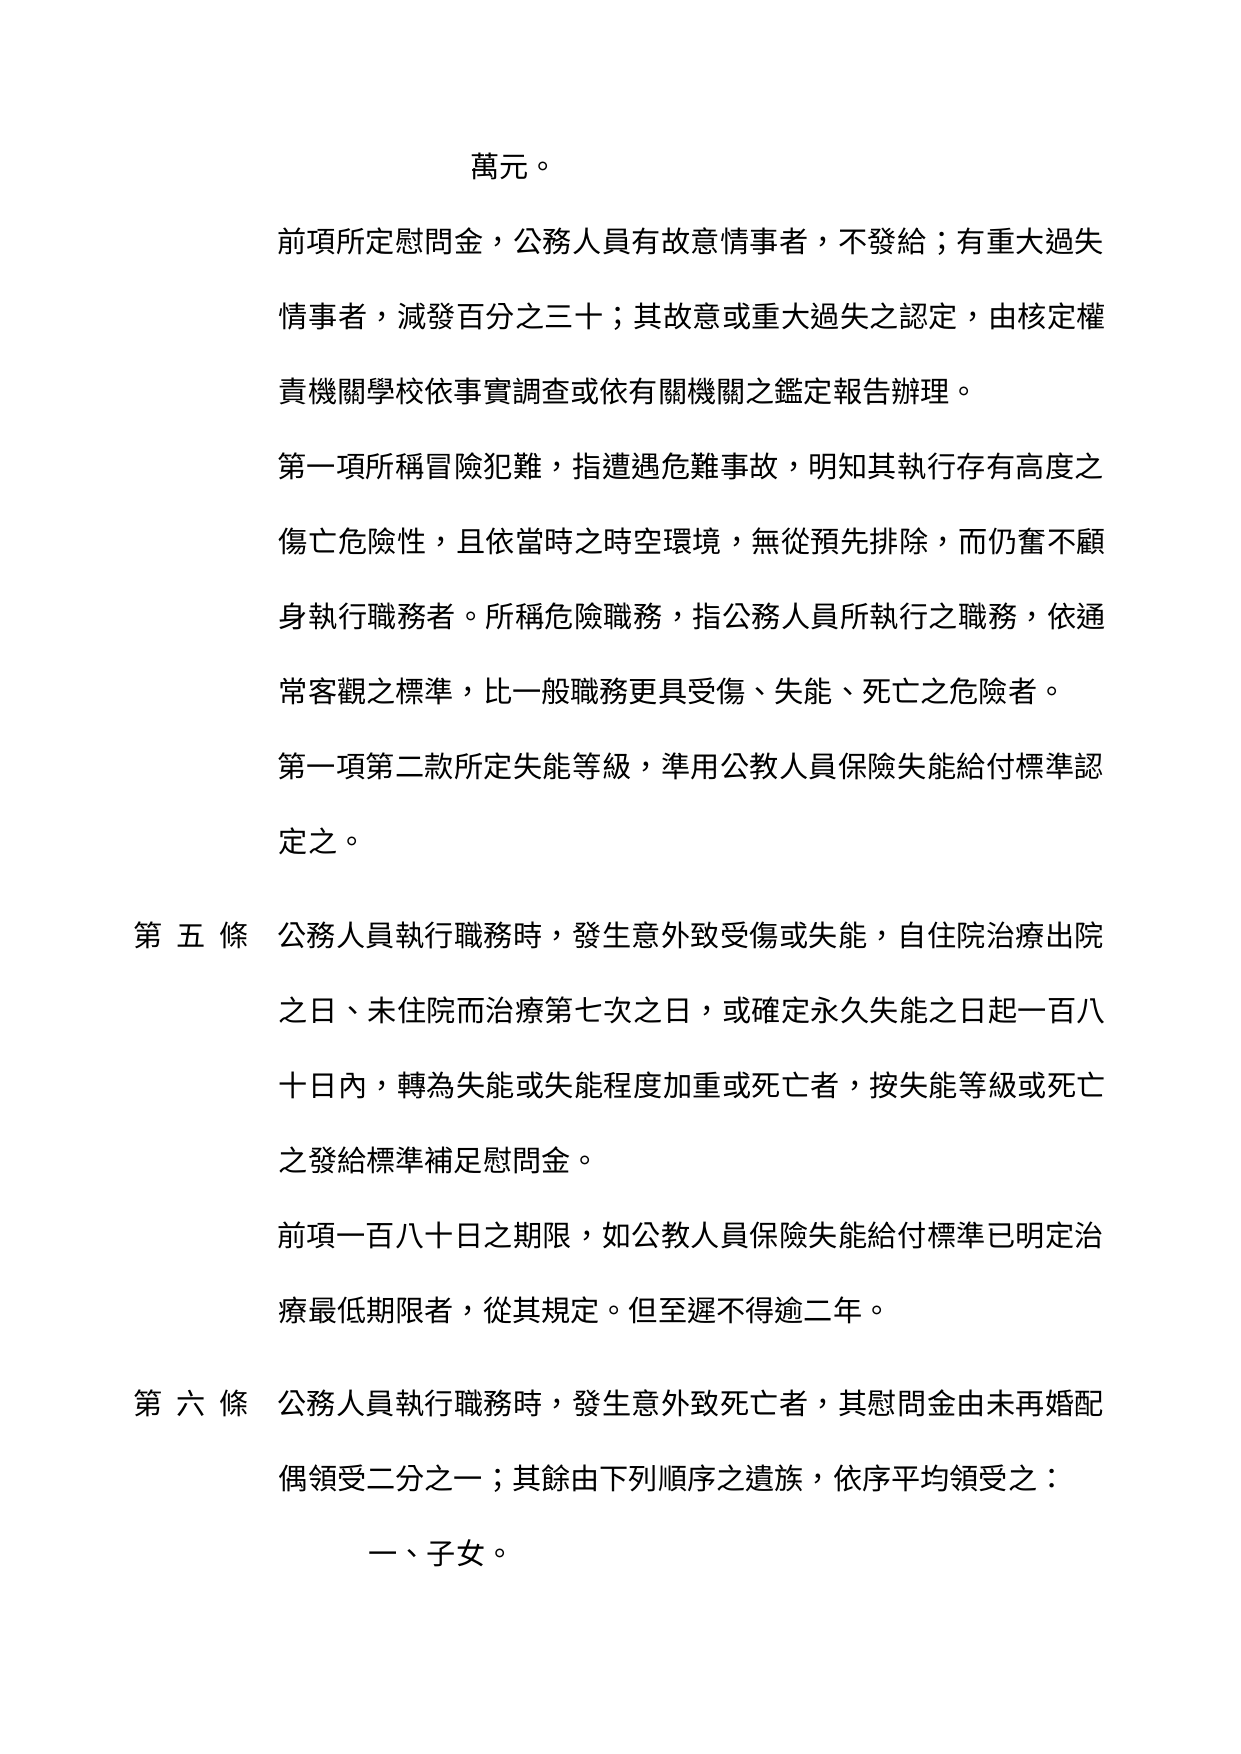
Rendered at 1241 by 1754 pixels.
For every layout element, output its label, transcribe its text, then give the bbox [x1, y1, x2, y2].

text 前項一百八十日之期限，如公教人員保險失能給付標準已明定治療最低期限者，從其規定。但至遲不得逾二年。 [133, 1196, 1107, 1346]
text 第一項所稱冒險犯難，指遭遇危難事故，明知其執行存有高度之傷亡危險性，且依當時之時空環境，無從預先排除，而仍奮不顧身執行職務者。所稱危險職務，指公務人員所執行之職務，依通常客觀之標準，比一般職務更具受傷、失能、死亡之危險者。 [133, 427, 1107, 727]
text 一、子女。 [339, 1514, 1107, 1589]
text 第 五 條 公務人員執行職務時，發生意外致受傷或失能，自住院治療出院之日、未住院而治療第七次之日，或確定永久失能之日起一百八十日內，轉為失能或失能程度加重或死亡者，按失能等級或死亡之發給標準補足慰問金。 [133, 896, 1107, 1196]
text 萬元。 [386, 127, 1107, 202]
text 第 六 條 公務人員執行職務時，發生意外致死亡者，其慰問金由未再婚配偶領受二分之一；其餘由下列順序之遺族，依序平均領受之： [133, 1364, 1107, 1514]
text 前項所定慰問金，公務人員有故意情事者，不發給；有重大過失情事者，減發百分之三十；其故意或重大過失之認定，由核定權責機關學校依事實調查或依有關機關之鑑定報告辦理。 [133, 202, 1107, 427]
text 第一項第二款所定失能等級，準用公教人員保險失能給付標準認定之。 [133, 727, 1107, 877]
